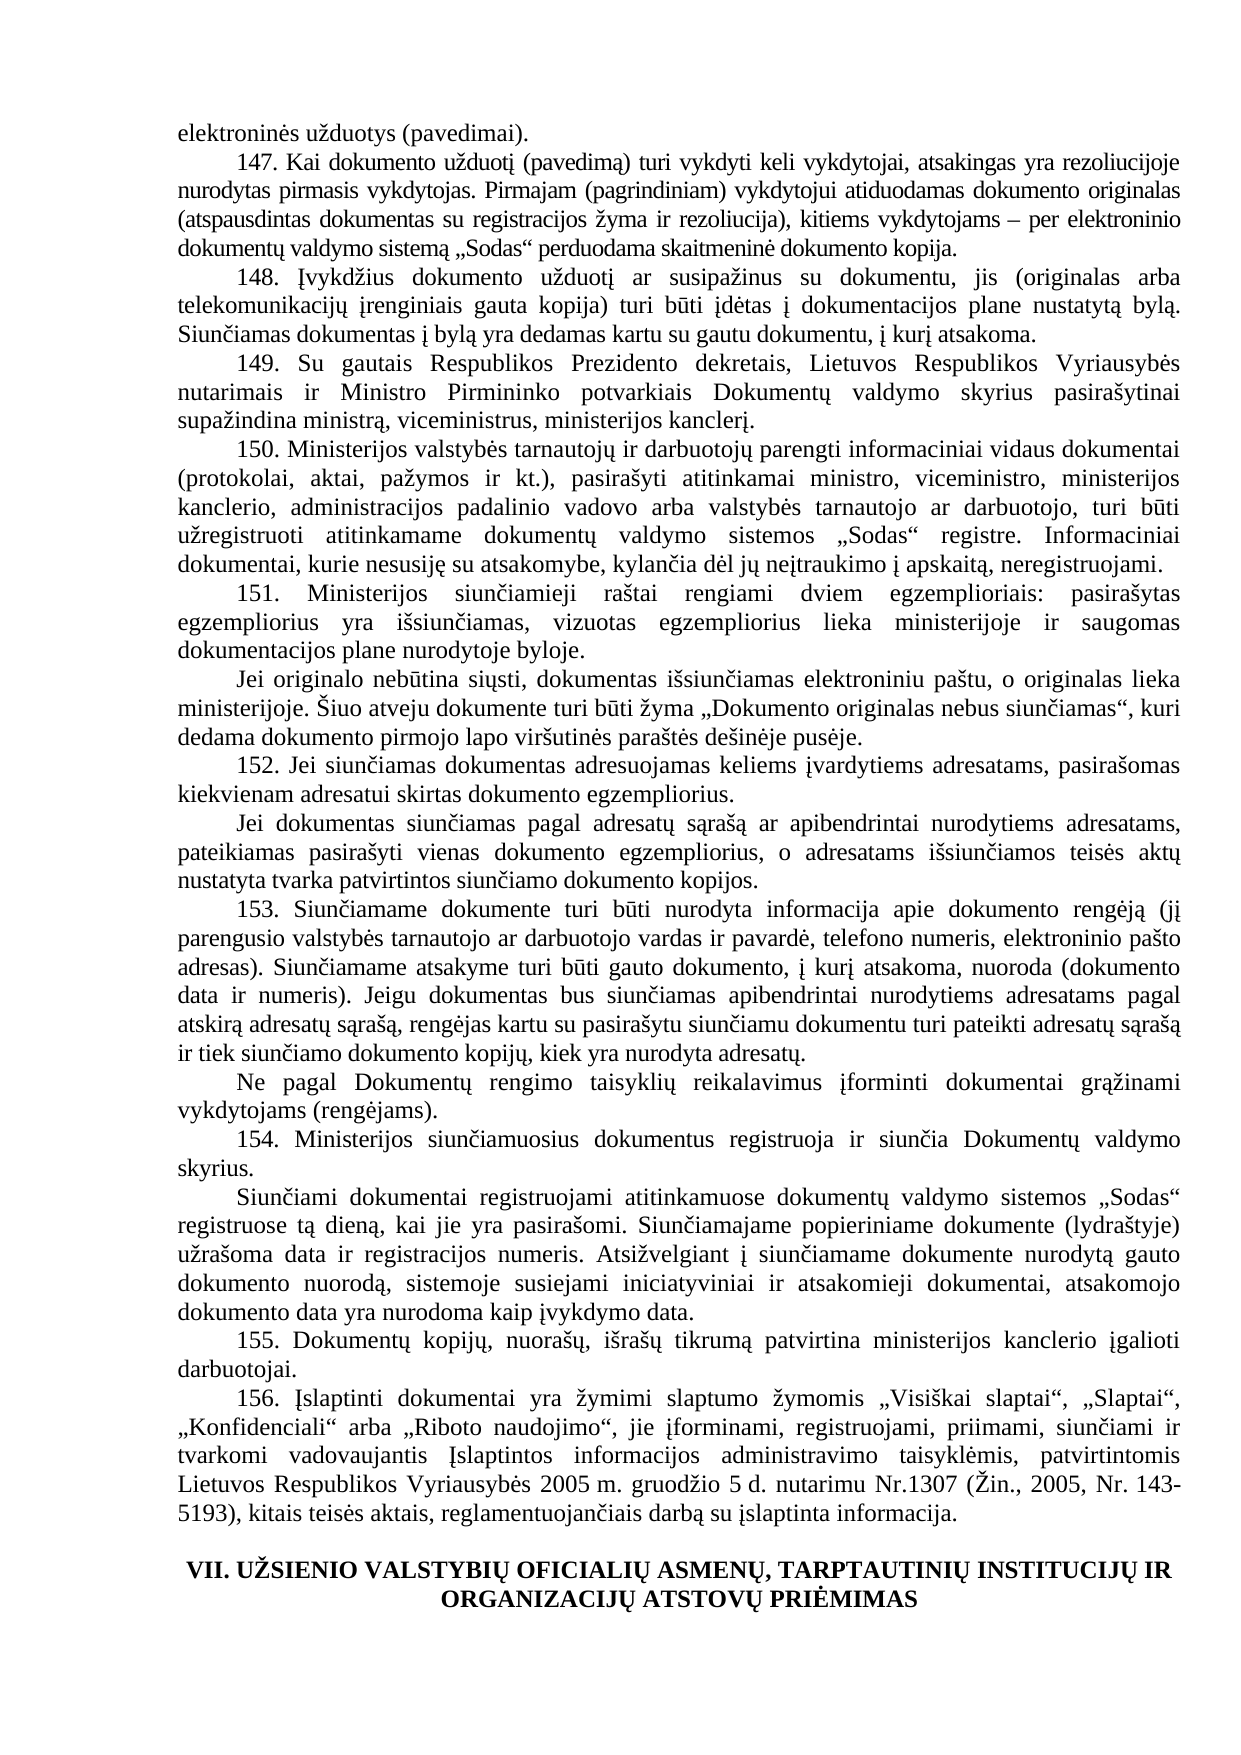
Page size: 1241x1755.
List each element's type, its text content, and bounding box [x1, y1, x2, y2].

text 156. Įslaptinti dokumentai yra žymimi slaptumo žymomis „Visiškai slaptai“, „Slaptai“, „Konfidenciali“ arba „Riboto naudojimo“, jie įforminami, registruojami, priimami, siunčiami ir tvarkomi vadovaujantis Įslaptintos informacijos administravimo taisyklėmis, patvirtintomis Lietuvos Respublikos Vyriausybės 2005 m. gruodžio 5 d. nutarimu Nr.1307 (Žin., 2005, Nr. 143-5193), kitais teisės aktais, reglamentuojančiais darbą su įslaptinta informacija. [177, 1383, 1181, 1527]
text Jei originalo nebūtina siųsti, dokumentas išsiunčiamas elektroniniu paštu, o originalas lieka ministerijoje. Šiuo atveju dokumente turi būti žyma „Dokumento originalas nebus siunčiamas“, kuri dedama dokumento pirmojo lapo viršutinės paraštės dešinėje pusėje. [177, 664, 1181, 751]
text 149. Su gautais Respublikos Prezidento dekretais, Lietuvos Respublikos Vyriausybės nutarimais ir Ministro Pirmininko potvarkiais Dokumentų valdymo skyrius pasirašytinai supažindina ministrą, viceministrus, ministerijos kanclerį. [177, 348, 1181, 434]
text 148. Įvykdžius dokumento užduotį ar susipažinus su dokumentu, jis (originalas arba telekomunikacijų įrenginiais gauta kopija) turi būti įdėtas į dokumentacijos plane nustatytą bylą. Siunčiamas dokumentas į bylą yra dedamas kartu su gautu dokumentu, į kurį atsakoma. [177, 262, 1181, 348]
text 154. Ministerijos siunčiamuosius dokumentus registruoja ir siunčia Dokumentų valdymo skyrius. [177, 1124, 1181, 1182]
text 150. Ministerijos valstybės tarnautojų ir darbuotojų parengti informaciniai vidaus dokumentai (protokolai, aktai, pažymos ir kt.), pasirašyti atitinkamai ministro, viceministro, ministerijos kanclerio, administracijos padalinio vadovo arba valstybės tarnautojo ar darbuotojo, turi būti užregistruoti atitinkamame dokumentų valdymo sistemos „Sodas“ registre. Informaciniai dokumentai, kurie nesusiję su atsakomybe, kylančia dėl jų neįtraukimo į apskaitą, neregistruojami. [177, 434, 1181, 578]
text Siunčiami dokumentai registruojami atitinkamuose dokumentų valdymo sistemos „Sodas“ registruose tą dieną, kai jie yra pasirašomi. Siunčiamajame popieriniame dokumente (lydraštyje) užrašoma data ir registracijos numeris. Atsižvelgiant į siunčiamame dokumente nurodytą gauto dokumento nuorodą, sistemoje susiejami iniciatyviniai ir atsakomieji dokumentai, atsakomojo dokumento data yra nurodoma kaip įvykdymo data. [177, 1182, 1181, 1326]
text VII. UŽSIENIO VALSTYBIŲ OFICIALIŲ ASMENŲ, TARPTAUTINIŲ INSTITUCIJŲ IR ORGANIZACIJŲ ATSTOVŲ PRIĖMIMAS [177, 1556, 1181, 1613]
text 152. Jei siunčiamas dokumentas adresuojamas keliems įvardytiems adresatams, pasirašomas kiekvienam adresatui skirtas dokumento egzempliorius. [177, 751, 1181, 808]
text elektroninės užduotys (pavedimai). [177, 118, 1181, 147]
text 151. Ministerijos siunčiamieji raštai rengiami dviem egzemplioriais: pasirašytas egzempliorius yra išsiunčiamas, vizuotas egzempliorius lieka ministerijoje ir saugomas dokumentacijos plane nurodytoje byloje. [177, 578, 1181, 664]
text Jei dokumentas siunčiamas pagal adresatų sąrašą ar apibendrintai nurodytiems adresatams, pateikiamas pasirašyti vienas dokumento egzempliorius, o adresatams išsiunčiamos teisės aktų nustatyta tvarka patvirtintos siunčiamo dokumento kopijos. [177, 808, 1181, 894]
text 155. Dokumentų kopijų, nuorašų, išrašų tikrumą patvirtina ministerijos kanclerio įgalioti darbuotojai. [177, 1326, 1181, 1383]
text 153. Siunčiamame dokumente turi būti nurodyta informacija apie dokumento rengėją (jį parengusio valstybės tarnautojo ar darbuotojo vardas ir pavardė, telefono numeris, elektroninio pašto adresas). Siunčiamame atsakyme turi būti gauto dokumento, į kurį atsakoma, nuoroda (dokumento data ir numeris). Jeigu dokumentas bus siunčiamas apibendrintai nurodytiems adresatams pagal atskirą adresatų sąrašą, rengėjas kartu su pasirašytu siunčiamu dokumentu turi pateikti adresatų sąrašą ir tiek siunčiamo dokumento kopijų, kiek yra nurodyta adresatų. [177, 894, 1181, 1067]
text 147. Kai dokumento užduotį (pavedimą) turi vykdyti keli vykdytojai, atsakingas yra rezoliucijoje nurodytas pirmasis vykdytojas. Pirmajam (pagrindiniam) vykdytojui atiduodamas dokumento originalas (atspausdintas dokumentas su registracijos žyma ir rezoliucija), kitiems vykdytojams – per elektroninio dokumentų valdymo sistemą „Sodas“ perduodama skaitmeninė dokumento kopija. [177, 147, 1181, 262]
text Ne pagal Dokumentų rengimo taisyklių reikalavimus įforminti dokumentai grąžinami vykdytojams (rengėjams). [177, 1067, 1181, 1124]
